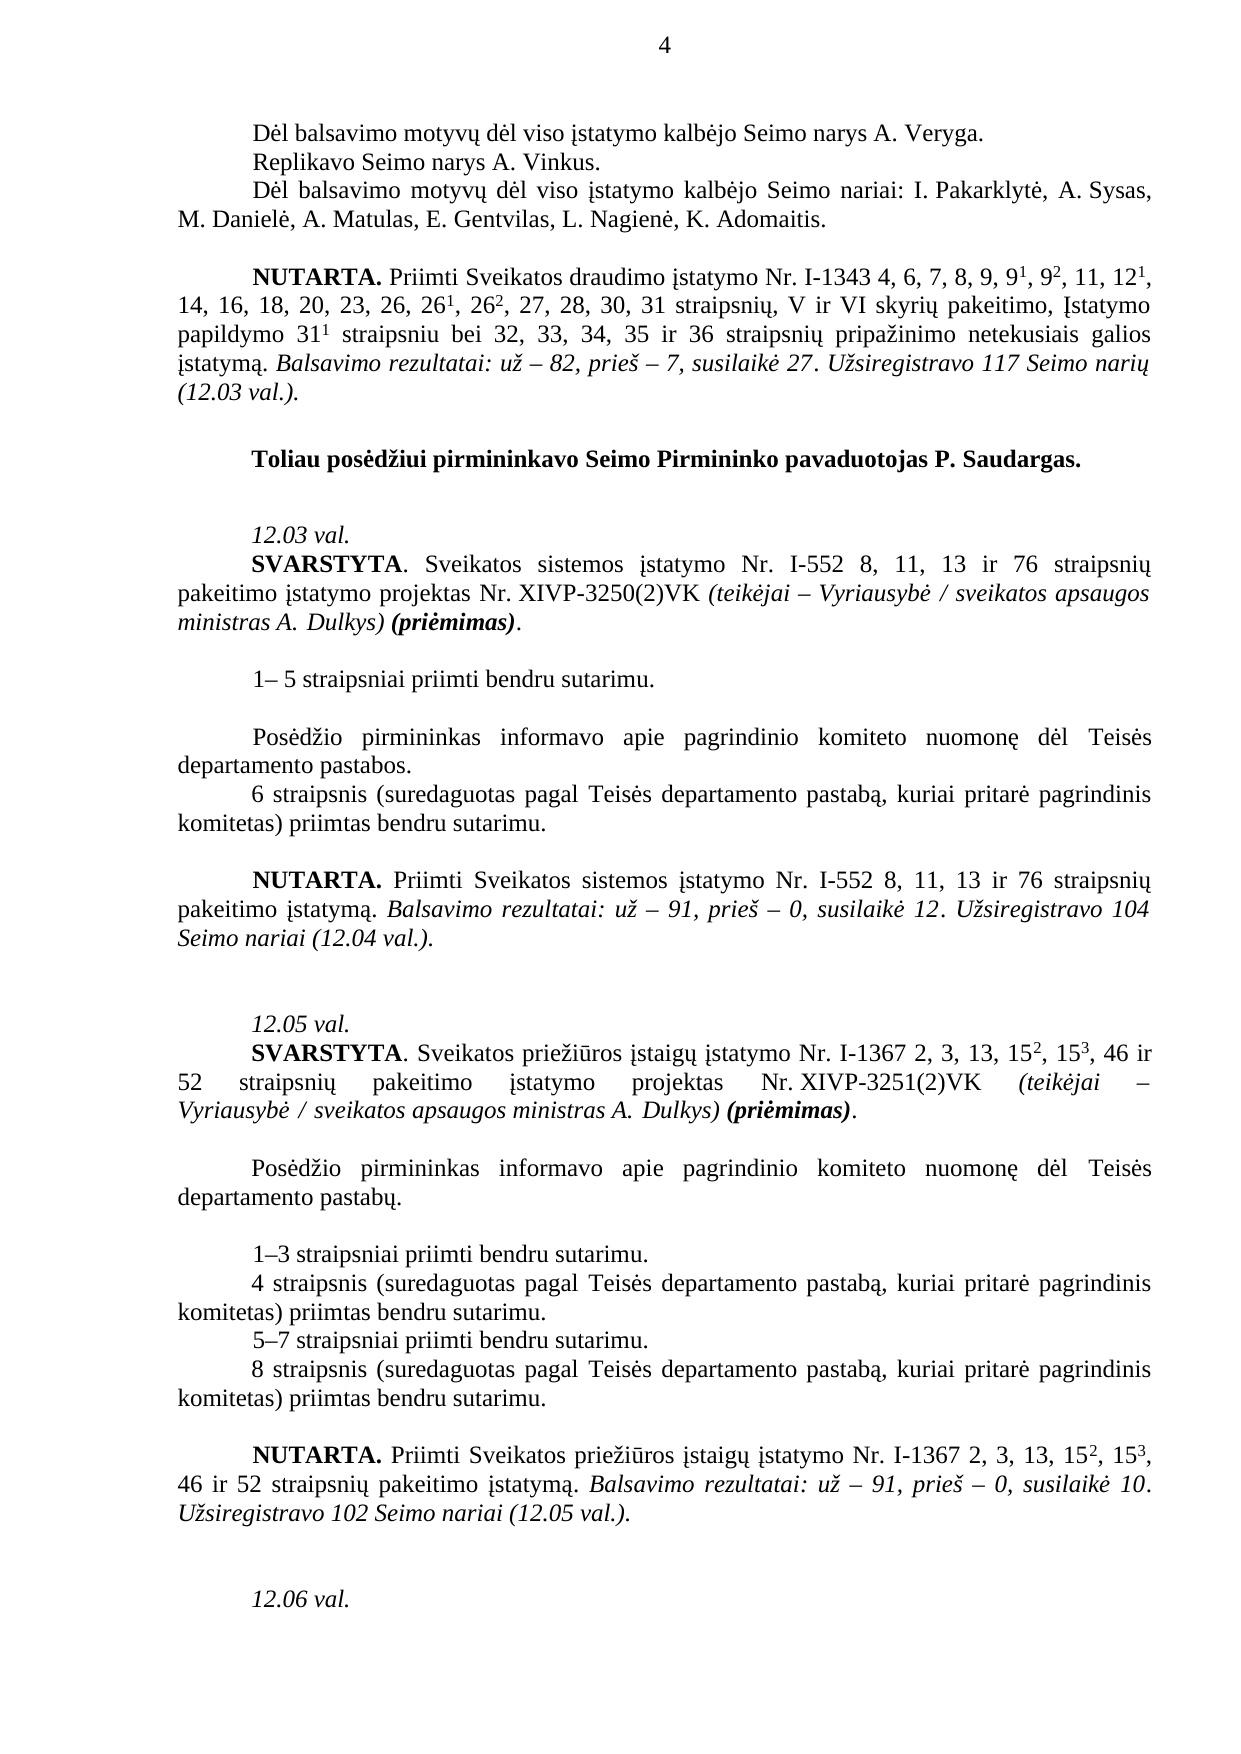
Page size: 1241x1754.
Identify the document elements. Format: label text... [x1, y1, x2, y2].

text SVARSTYTA. Sveikatos priežiūros įstaigų įstatymo Nr. I-1367 2, 3, 13, 152, 153, 46 ir 52 straipsnių pakeitimo įstatymo projektas Nr. XIVP-3251(2)VK (teikėjai – Vyriausybė / sveikatos apsaugos ministras A. Dulkys) (priėmimas). [177, 1038, 1152, 1124]
text 12.05 val. [177, 1009, 1152, 1038]
text Replikavo Seimo narys A. Vinkus. [177, 147, 1152, 176]
text 12.06 val. [177, 1584, 1152, 1613]
text 1–3 straipsniai priimti bendru sutarimu. [177, 1239, 1152, 1268]
text Dėl balsavimo motyvų dėl viso įstatymo kalbėjo Seimo narys A. Veryga. [177, 118, 1152, 147]
text 1– 5 straipsniai priimti bendru sutarimu. [177, 664, 1152, 693]
text Posėdžio pirmininkas informavo apie pagrindinio komiteto nuomonę dėl Teisės departamento pastabų. [177, 1153, 1152, 1211]
text Toliau posėdžiui pirmininkavo Seimo Pirmininko pavaduotojas P. Saudargas. [177, 444, 1152, 473]
text NUTARTA. Priimti Sveikatos sistemos įstatymo Nr. I-552 8, 11, 13 ir 76 straipsnių pakeitimo įstatymą. Balsavimo rezultatai: už – 91, prieš – 0, susilaikė 12. Užsiregistravo 104 Seimo nariai (12.04 val.). [177, 866, 1152, 952]
text 5–7 straipsniai priimti bendru sutarimu. [177, 1326, 1152, 1354]
text 6 straipsnis (suredaguotas pagal Teisės departamento pastabą, kuriai pritarė pagrindinis komitetas) priimtas bendru sutarimu. [177, 779, 1152, 837]
text NUTARTA. Priimti Sveikatos draudimo įstatymo Nr. I-1343 4, 6, 7, 8, 9, 91, 92, 11, 121, 14, 16, 18, 20, 23, 26, 261, 262, 27, 28, 30, 31 straipsnių, V ir VI skyrių pakeitimo, Įstatymo papildymo 311 straipsniu bei 32, 33, 34, 35 ir 36 straipsnių pripažinimo netekusiais galios įstatymą. Balsavimo rezultatai: už – 82, prieš – 7, susilaikė 27. Užsiregistravo 117 Seimo narių (12.03 val.). [177, 262, 1152, 406]
text Dėl balsavimo motyvų dėl viso įstatymo kalbėjo Seimo nariai: I. Pakarklytė, A. Sysas, M. Danielė, A. Matulas, E. Gentvilas, L. Nagienė, K. Adomaitis. [177, 176, 1152, 233]
text SVARSTYTA. Sveikatos sistemos įstatymo Nr. I-552 8, 11, 13 ir 76 straipsnių pakeitimo įstatymo projektas Nr. XIVP-3250(2)VK (teikėjai – Vyriausybė / sveikatos apsaugos ministras A. Dulkys) (priėmimas). [177, 549, 1152, 636]
text 4 straipsnis (suredaguotas pagal Teisės departamento pastabą, kuriai pritarė pagrindinis komitetas) priimtas bendru sutarimu. [177, 1268, 1152, 1326]
text 8 straipsnis (suredaguotas pagal Teisės departamento pastabą, kuriai pritarė pagrindinis komitetas) priimtas bendru sutarimu. [177, 1354, 1152, 1412]
text Posėdžio pirmininkas informavo apie pagrindinio komiteto nuomonę dėl Teisės departamento pastabos. [177, 722, 1152, 779]
text 12.03 val. [177, 521, 1152, 549]
text NUTARTA. Priimti Sveikatos priežiūros įstaigų įstatymo Nr. I-1367 2, 3, 13, 152, 153, 46 ir 52 straipsnių pakeitimo įstatymą. Balsavimo rezultatai: už – 91, prieš – 0, susilaikė 10. Užsiregistravo 102 Seimo nariai (12.05 val.). [177, 1441, 1152, 1527]
